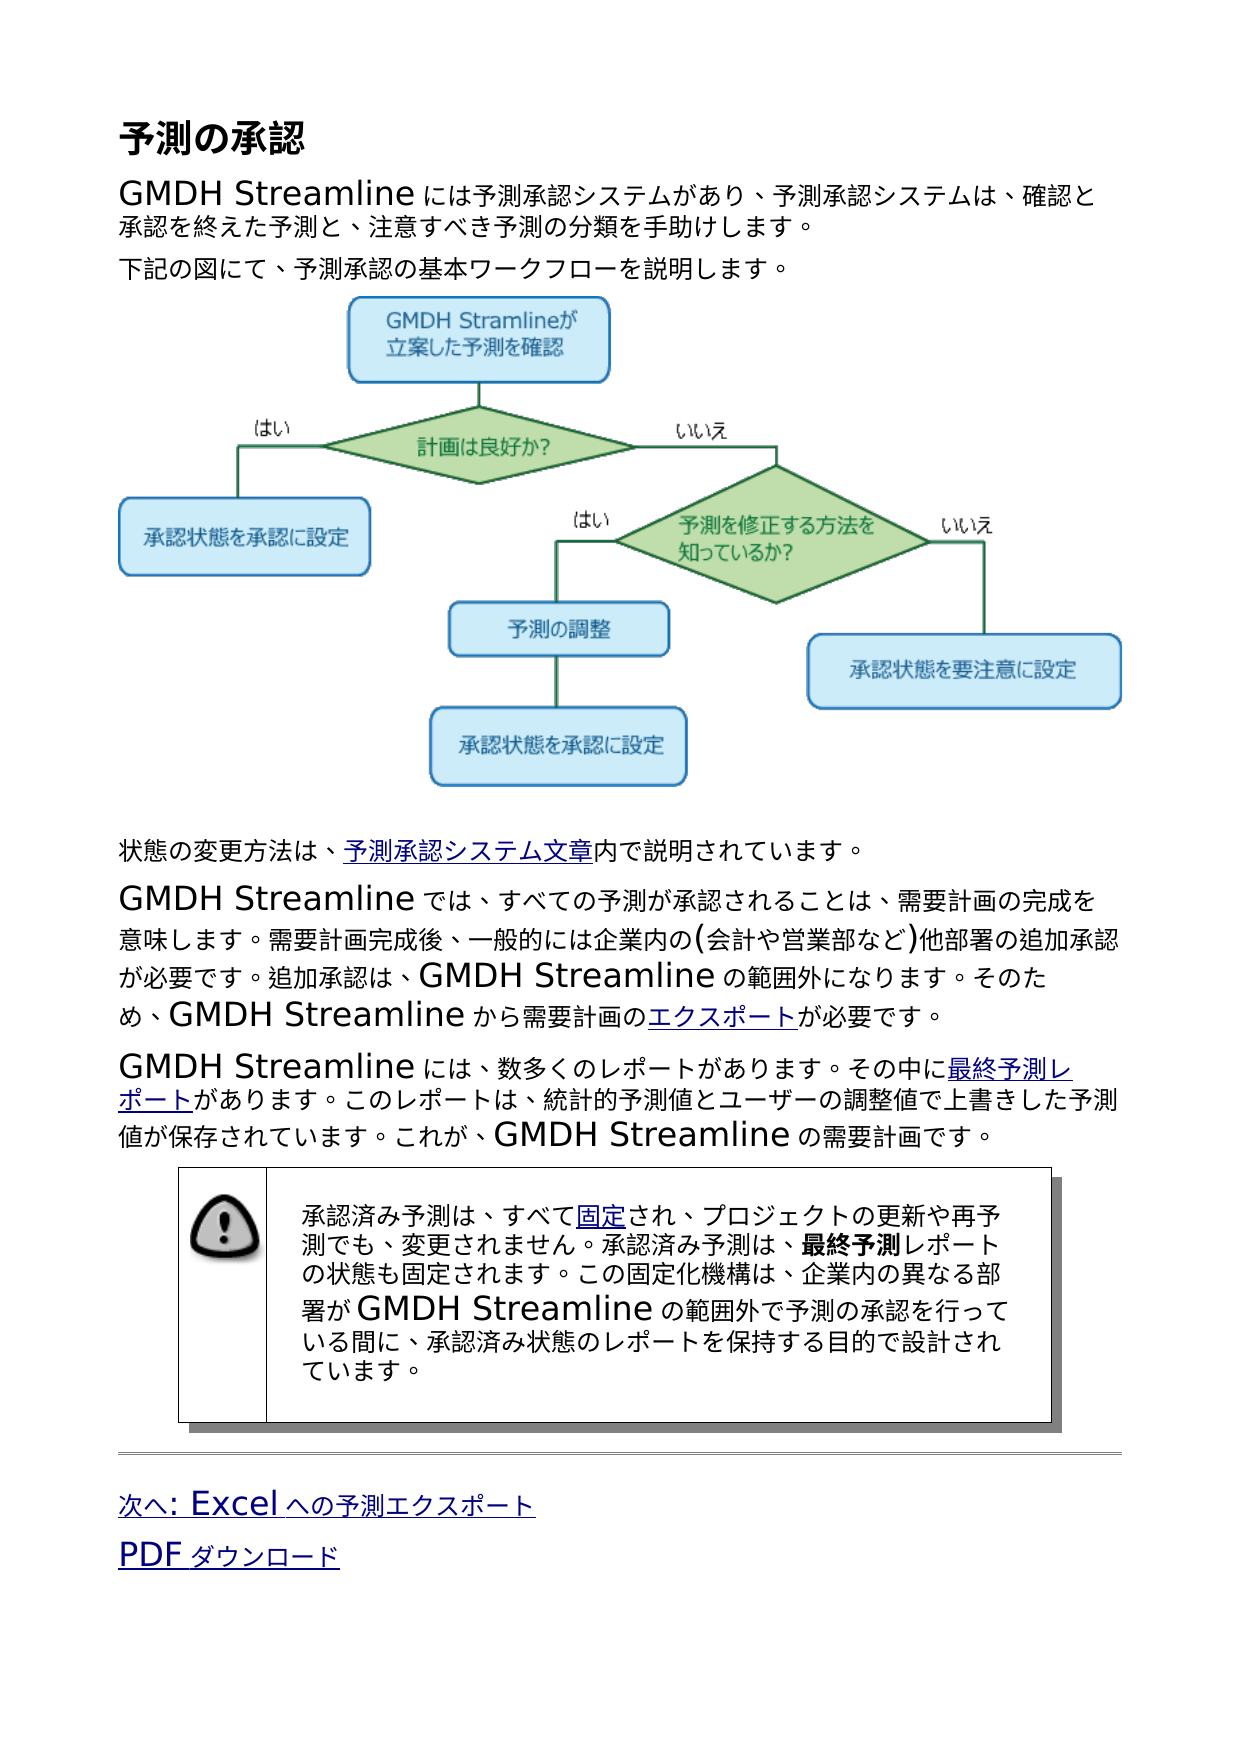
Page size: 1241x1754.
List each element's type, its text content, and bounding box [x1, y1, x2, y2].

table_header [179, 1168, 266, 1422]
text GMDH Streamlineには予測承認システムがあり、予測承認システムは、確認と承認を終えた予測と、注意すべき予測の分類を手助けします。 [118, 174, 1122, 242]
text [118, 1587, 1122, 1626]
text PDFダウンロード [118, 1535, 1122, 1574]
text GMDH Streamlineでは、すべての予測が承認されることは、需要計画の完成を意味します。需要計画完成後、一般的には企業内の(会計や営業部など)他部署の追加承認が必要です。追加承認は、GMDH Streamlineの範囲外になります。そのため、GMDH Streamlineから需要計画のエクスポートが必要です。 [118, 879, 1122, 1035]
table_header 承認済み予測は、すべて固定され、プロジェクトの更新や再予測でも、変更されません。承認済み予測は、最終予測レポートの状態も固定されます。この固定化機構は、企業内の異なる部署がGMDH Streamlineの範囲外で予測の承認を行っている間に、承認済み状態のレポートを保持する目的で設計されています。 [267, 1168, 1051, 1422]
picture [118, 296, 1123, 787]
text 次へ: Excelへの予測エクスポート [118, 1484, 1122, 1523]
text 下記の図にて、予測承認の基本ワークフローを説明します。 [118, 255, 1122, 284]
text GMDH Streamlineには、数多くのレポートがあります。その中に最終予測レポートがあります。このレポートは、統計的予測値とユーザーの調整値で上書きした予測値が保存されています。これが、GMDH Streamlineの需要計画です。 [118, 1047, 1122, 1154]
picture [190, 1190, 266, 1266]
subtitle 予測の承認 [118, 118, 1122, 162]
text 状態の変更方法は、予測承認システム文章内で説明されています。 [118, 838, 1122, 867]
